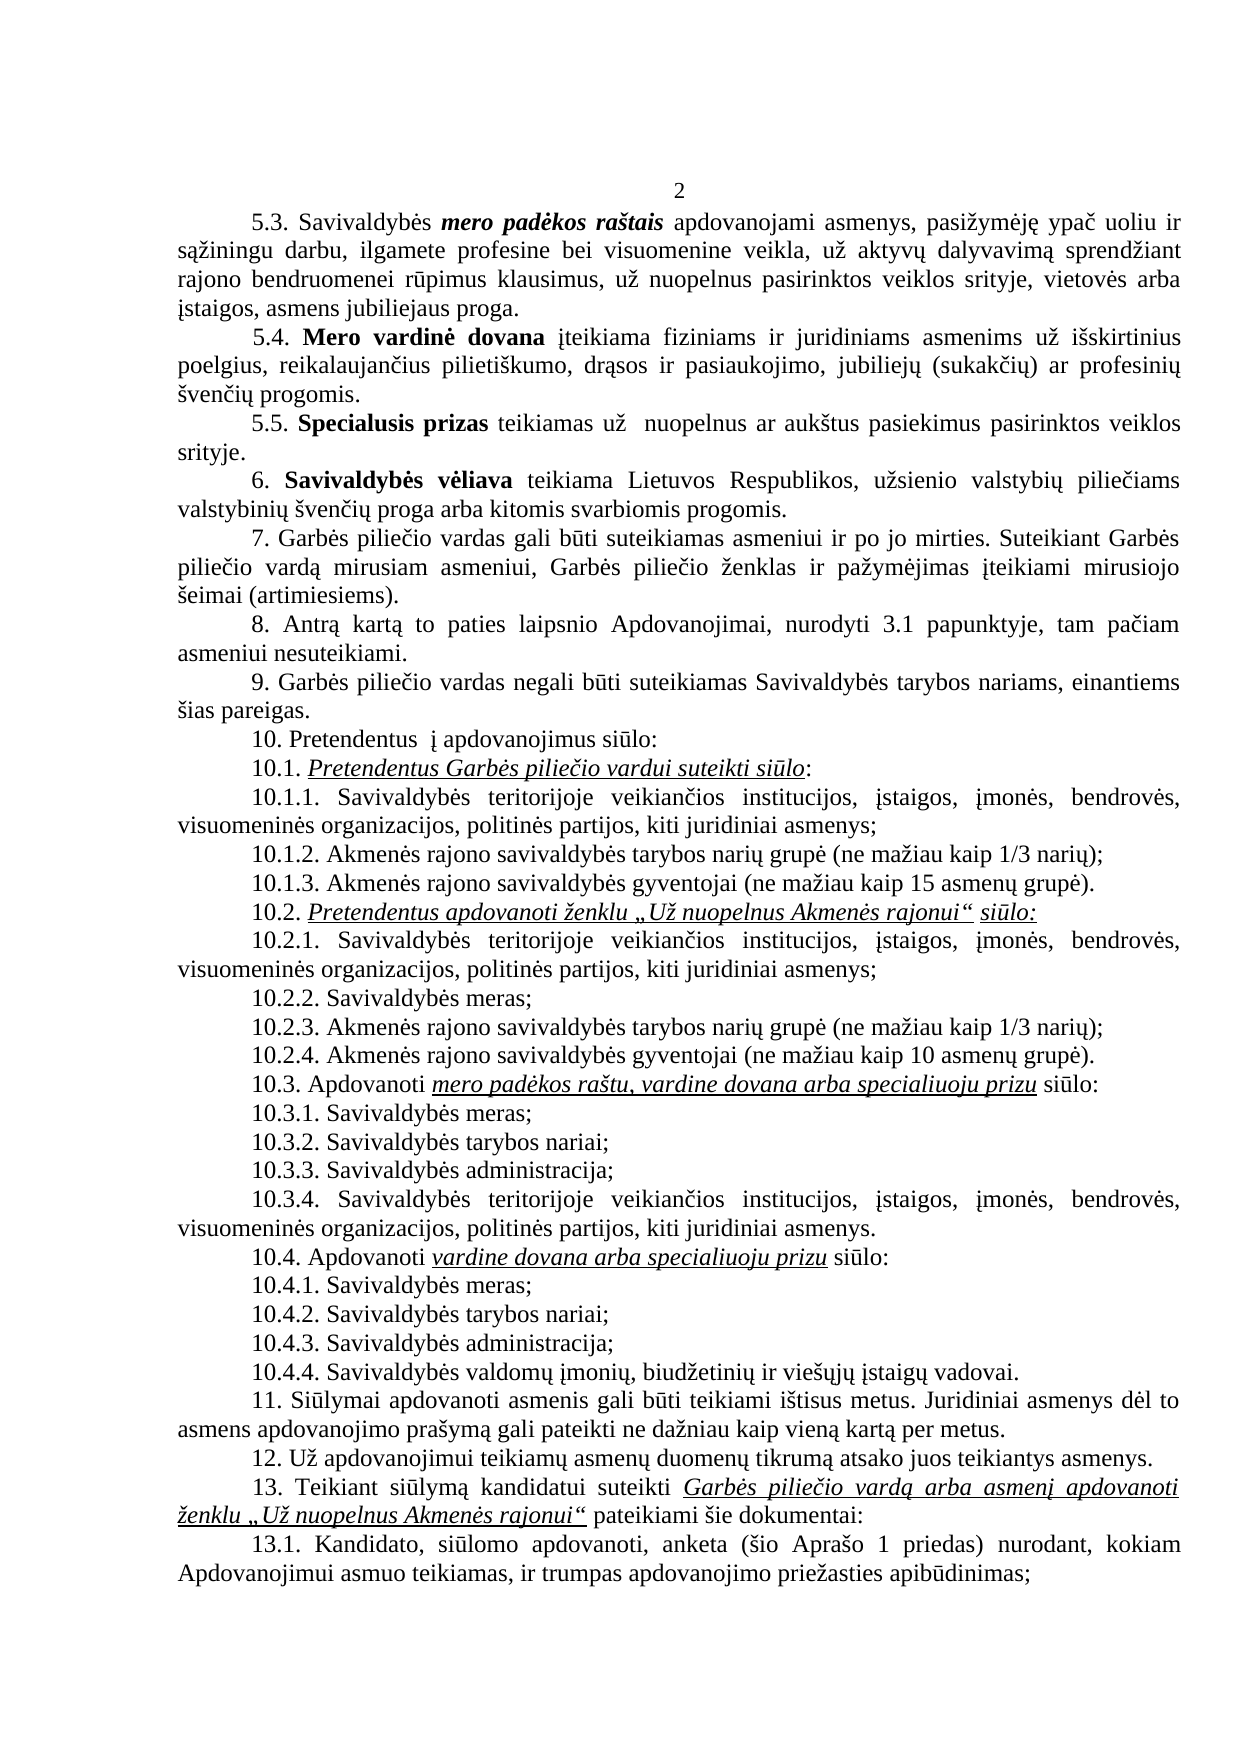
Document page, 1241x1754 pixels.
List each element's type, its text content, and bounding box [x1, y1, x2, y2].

text 8. Antrą kartą to paties laipsnio Apdovanojimai, nurodyti 3.1 papunktyje, tam pačiam asmeniui nesuteikiami. [177, 609, 1181, 667]
text 6. Savivaldybės vėliava teikiama Lietuvos Respublikos, užsienio valstybių piliečiams valstybinių švenčių proga arba kitomis svarbiomis progomis. [177, 465, 1181, 523]
text 5.5. Specialusis prizas teikiamas už nuopelnus ar aukštus pasiekimus pasirinktos veiklos srityje. [177, 408, 1181, 465]
text 10.1.2. Akmenės rajono savivaldybės tarybos narių grupė (ne mažiau kaip 1/3 narių); [177, 839, 1181, 868]
text 10.3.2. Savivaldybės tarybos nariai; [177, 1127, 1181, 1155]
text 10.2.4. Akmenės rajono savivaldybės gyventojai (ne mažiau kaip 10 asmenų grupė). [177, 1040, 1181, 1069]
text 10.2.1. Savivaldybės teritorijoje veikiančios institucijos, įstaigos, įmonės, bendrovės, visuomeninės organizacijos, politinės partijos, kiti juridiniai asmenys; [177, 925, 1181, 983]
text 10.1.3. Akmenės rajono savivaldybės gyventojai (ne mažiau kaip 15 asmenų grupė). [177, 868, 1181, 897]
text 10.1. Pretendentus Garbės piliečio vardui suteikti siūlo: [177, 753, 1181, 782]
text 5.3. Savivaldybės mero padėkos raštais apdovanojami asmenys, pasižymėję ypač uoliu ir sąžiningu darbu, ilgamete profesine bei visuomenine veikla, už aktyvų dalyvavimą sprendžiant rajono bendruomenei rūpimus klausimus, už nuopelnus pasirinktos veiklos srityje, vietovės arba įstaigos, asmens jubiliejaus proga. [177, 207, 1181, 322]
text 10.4.1. Savivaldybės meras; [177, 1270, 1181, 1299]
text 10.2. Pretendentus apdovanoti ženklu „Už nuopelnus Akmenės rajonui“ siūlo: [177, 897, 1181, 925]
text 7. Garbės piliečio vardas gali būti suteikiamas asmeniui ir po jo mirties. Suteikiant Garbės piliečio vardą mirusiam asmeniui, Garbės piliečio ženklas ir pažymėjimas įteikiami mirusiojo šeimai (artimiesiems). [177, 523, 1181, 609]
text 10.3.1. Savivaldybės meras; [177, 1098, 1181, 1127]
text 5.4. Mero vardinė dovana įteikiama fiziniams ir juridiniams asmenims už išskirtinius poelgius, reikalaujančius pilietiškumo, drąsos ir pasiaukojimo, jubiliejų (sukakčių) ar profesinių švenčių progomis. [177, 322, 1181, 408]
text 10.4.2. Savivaldybės tarybos nariai; [177, 1299, 1181, 1328]
text 10.4.4. Savivaldybės valdomų įmonių, biudžetinių ir viešųjų įstaigų vadovai. [177, 1357, 1181, 1385]
text 10.4.3. Savivaldybės administracija; [177, 1328, 1181, 1357]
text 10.2.2. Savivaldybės meras; [177, 983, 1181, 1012]
text 10.4. Apdovanoti vardine dovana arba specialiuoju prizu siūlo: [177, 1242, 1181, 1270]
text 10. Pretendentus į apdovanojimus siūlo: [177, 724, 1181, 753]
text 10.2.3. Akmenės rajono savivaldybės tarybos narių grupė (ne mažiau kaip 1/3 narių); [177, 1012, 1181, 1040]
text 10.3.4. Savivaldybės teritorijoje veikiančios institucijos, įstaigos, įmonės, bendrovės, visuomeninės organizacijos, politinės partijos, kiti juridiniai asmenys. [177, 1184, 1181, 1242]
text 13. Teikiant siūlymą kandidatui suteikti Garbės piliečio vardą arba asmenį apdovanoti ženklu „Už nuopelnus Akmenės rajonui“ pateikiami šie dokumentai: [177, 1472, 1181, 1529]
text 10.3.3. Savivaldybės administracija; [177, 1155, 1181, 1184]
text 9. Garbės piliečio vardas negali būti suteikiamas Savivaldybės tarybos nariams, einantiems šias pareigas. [177, 667, 1181, 724]
text 11. Siūlymai apdovanoti asmenis gali būti teikiami ištisus metus. Juridiniai asmenys dėl to asmens apdovanojimo prašymą gali pateikti ne dažniau kaip vieną kartą per metus. [177, 1385, 1181, 1443]
text 13.1. Kandidato, siūlomo apdovanoti, anketa (šio Aprašo 1 priedas) nurodant, kokiam Apdovanojimui asmuo teikiamas, ir trumpas apdovanojimo priežasties apibūdinimas; [177, 1529, 1181, 1587]
text 12. Už apdovanojimui teikiamų asmenų duomenų tikrumą atsako juos teikiantys asmenys. [177, 1443, 1181, 1472]
text 10.3. Apdovanoti mero padėkos raštu, vardine dovana arba specialiuoju prizu siūlo: [177, 1069, 1181, 1098]
text 10.1.1. Savivaldybės teritorijoje veikiančios institucijos, įstaigos, įmonės, bendrovės, visuomeninės organizacijos, politinės partijos, kiti juridiniai asmenys; [177, 782, 1181, 839]
